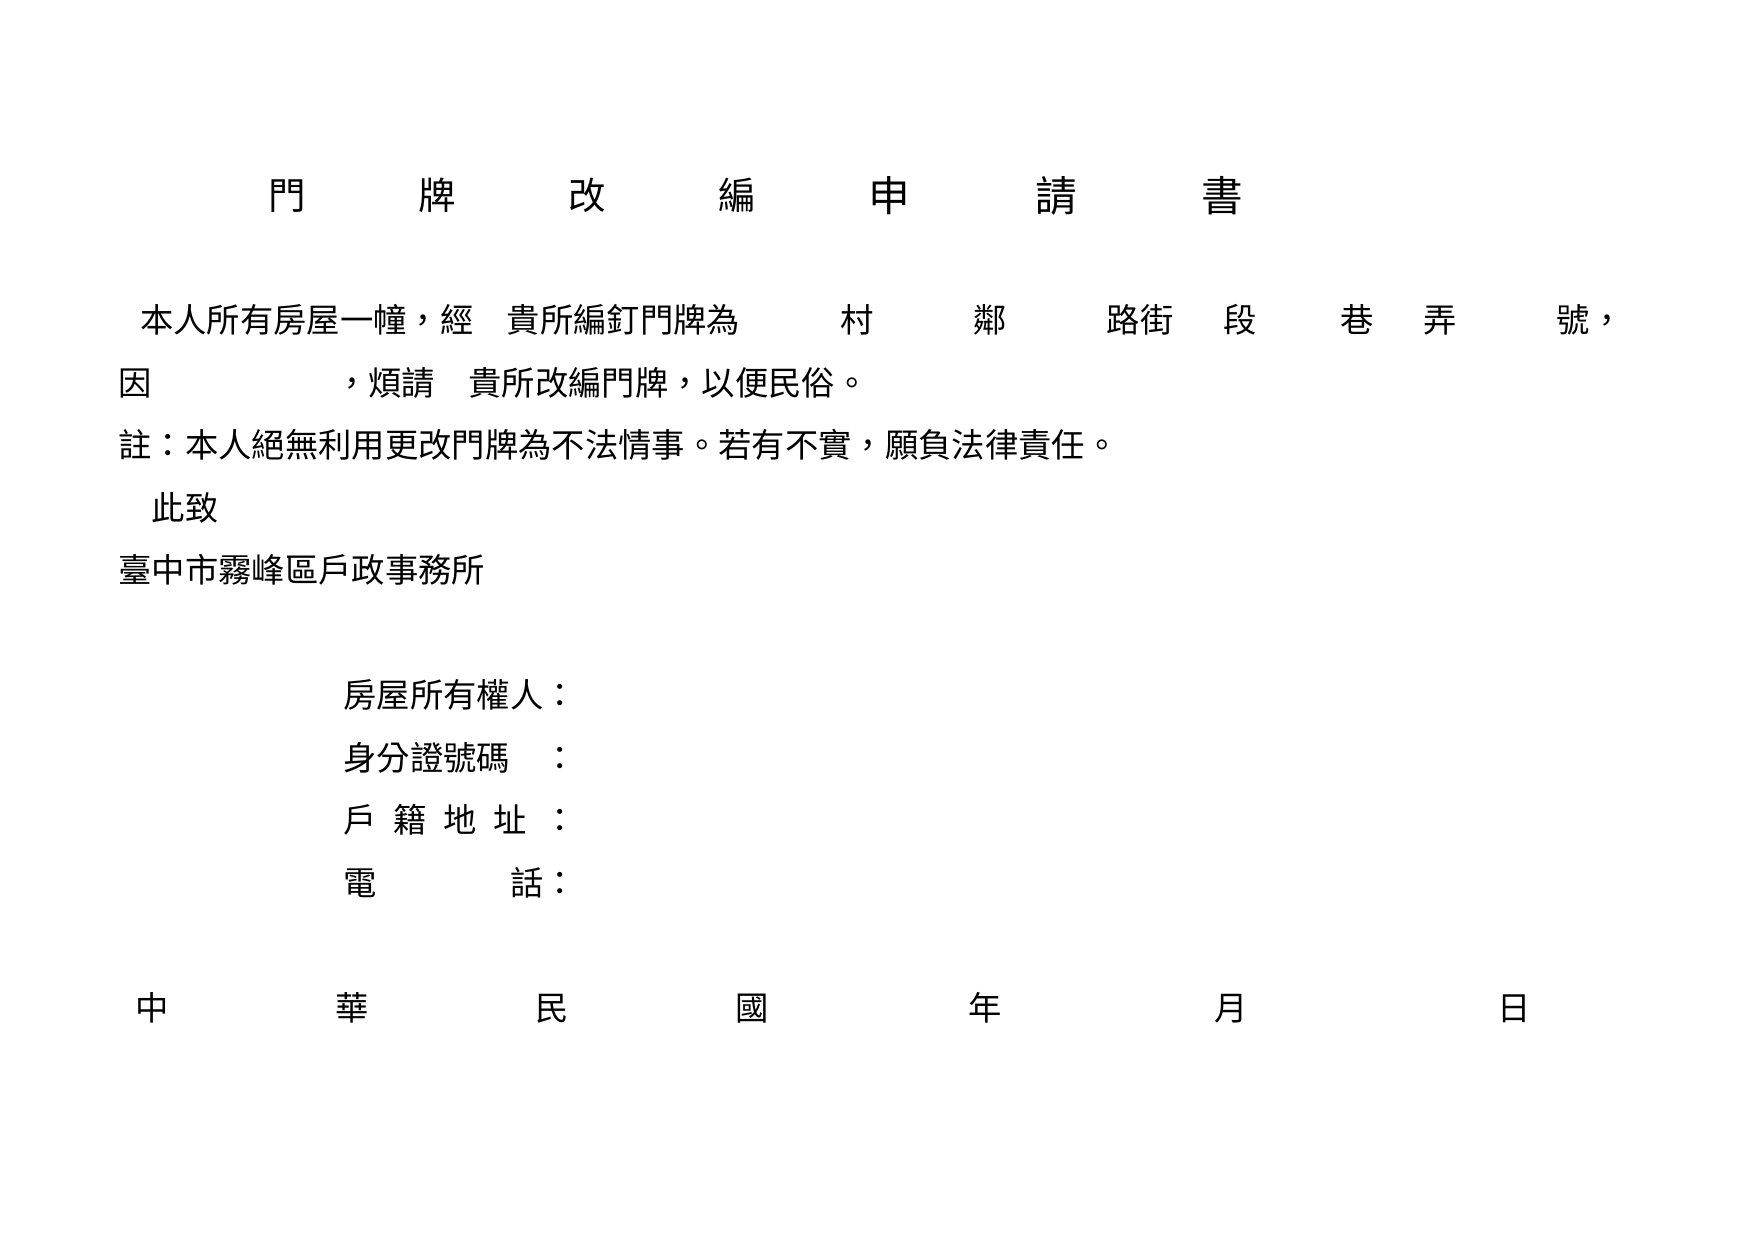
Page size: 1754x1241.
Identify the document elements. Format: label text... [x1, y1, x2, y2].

text 戶 籍 地 址 ： [118, 776, 1636, 839]
text 註：本人絕無利用更改門牌為不法情事。若有不實，願負法律責任。 [118, 401, 1636, 464]
text 門 牌 改 編 申 請 書 [118, 151, 1636, 214]
text 臺中市霧峰區戶政事務所 [118, 526, 1636, 589]
text 中 華 民 國 年 月 日 [118, 964, 1636, 1026]
text 電 話： [118, 839, 1636, 901]
text 身分證號碼 ： [118, 714, 1636, 776]
text 房屋所有權人： [118, 651, 1636, 714]
text 此致 [118, 464, 1636, 526]
text 本人所有房屋一幢，經 貴所編釘門牌為 村 鄰 路街 段 巷 弄 號， 因 ，煩請 貴所改編門牌，以便民俗。 [118, 276, 1636, 401]
